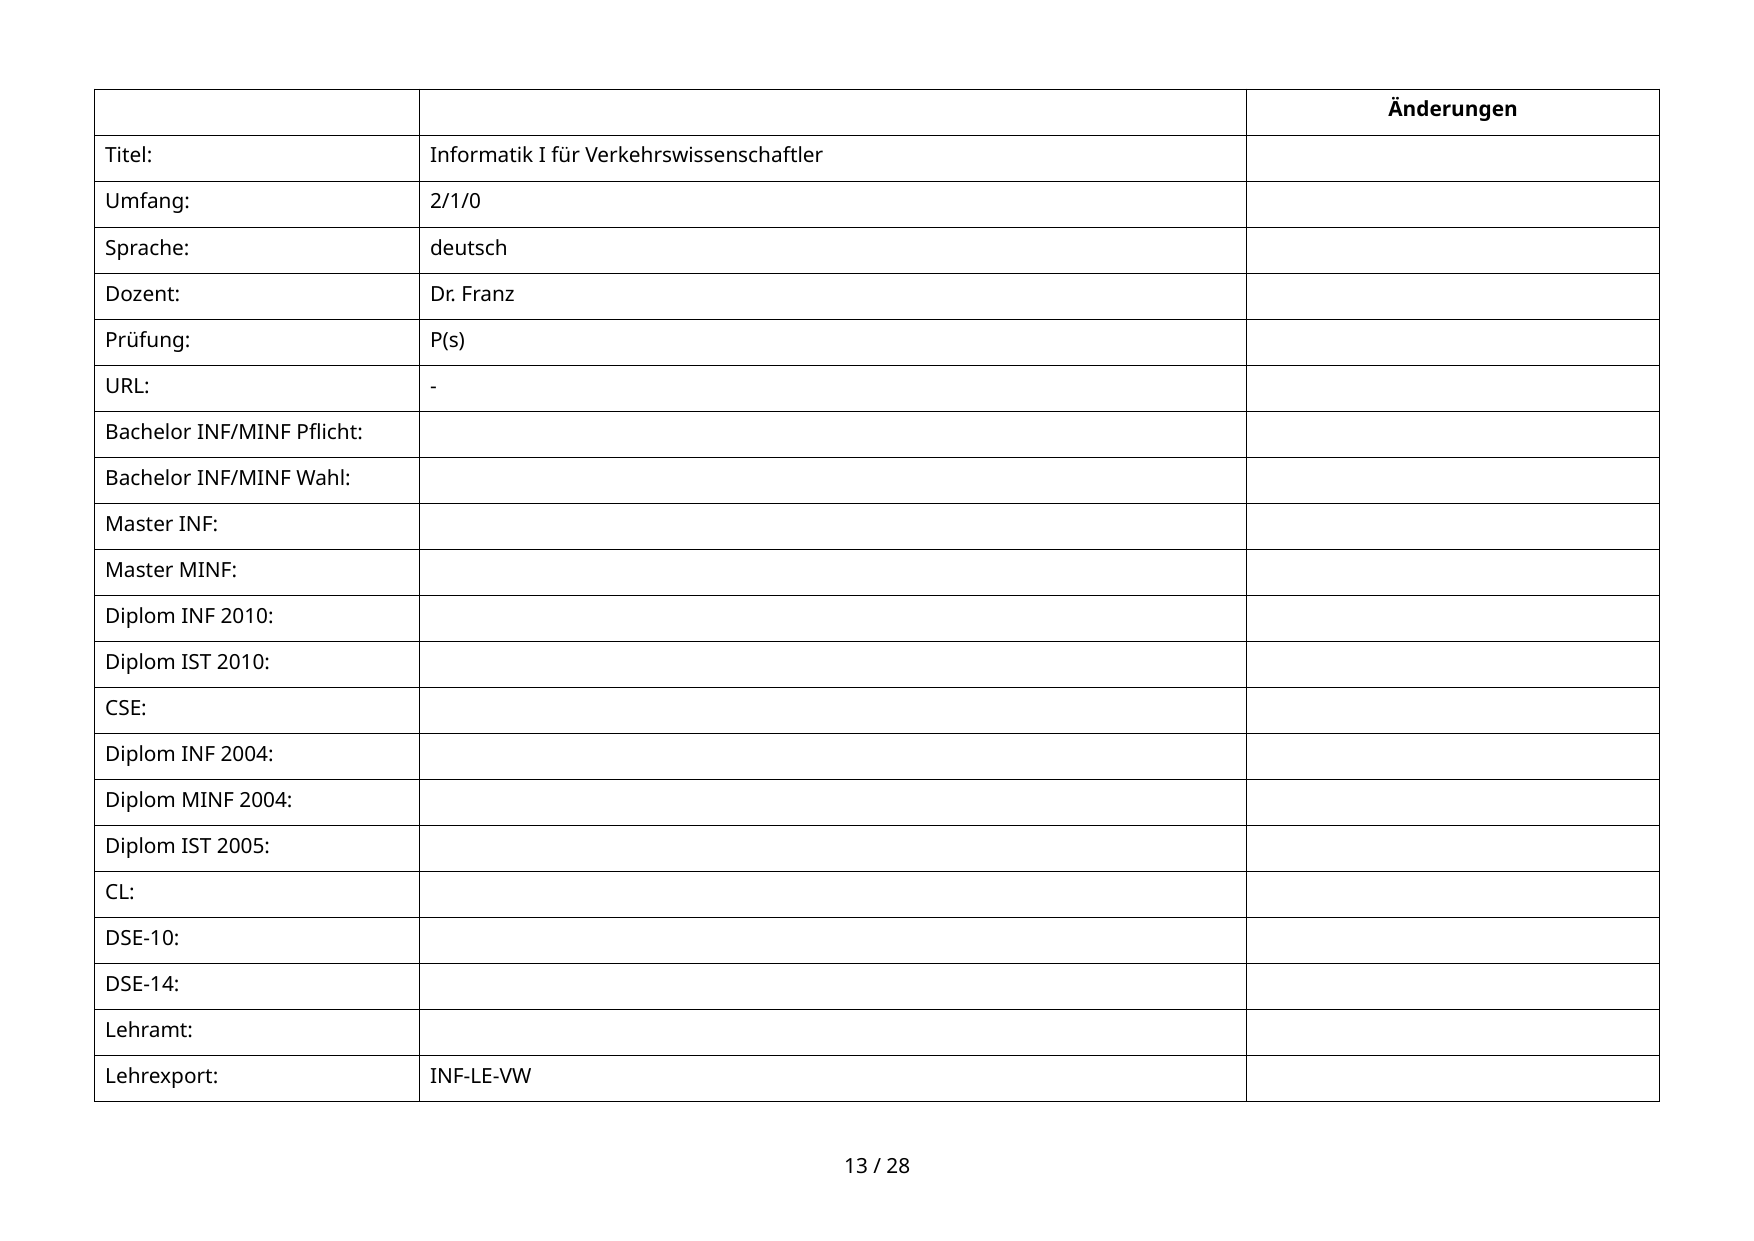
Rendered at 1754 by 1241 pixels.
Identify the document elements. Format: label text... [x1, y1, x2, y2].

table_cell [1247, 642, 1659, 687]
table_cell [420, 596, 1246, 641]
table_cell Informatik I für Verkehrswissenschaftler [420, 136, 1246, 181]
table_cell [420, 688, 1246, 733]
table_cell Diplom INF 2010: [95, 596, 419, 641]
table_cell [420, 964, 1246, 1009]
table_cell deutsch [420, 228, 1246, 273]
table_cell 2/1/0 [420, 182, 1246, 227]
table_cell [1247, 918, 1659, 963]
table_cell Sprache: [95, 228, 419, 273]
table_cell [1247, 1056, 1659, 1101]
table_cell Lehrexport: [95, 1056, 419, 1101]
table_header [95, 90, 419, 134]
table_cell CSE: [95, 688, 419, 733]
table_cell [1247, 734, 1659, 779]
table_cell DSE-14: [95, 964, 419, 1009]
table_cell Diplom IST 2005: [95, 826, 419, 871]
table_cell [1247, 964, 1659, 1009]
table_cell [420, 458, 1246, 503]
table_cell [420, 412, 1246, 457]
table_header [420, 90, 1246, 134]
table_cell Prüfung: [95, 320, 419, 365]
table_cell [420, 504, 1246, 549]
table_header Änderungen [1247, 90, 1659, 134]
table_cell [1247, 366, 1659, 411]
table_cell Titel: [95, 136, 419, 181]
table_cell CL: [95, 872, 419, 917]
table_cell [1247, 412, 1659, 457]
table_cell [420, 872, 1246, 917]
table_cell [1247, 826, 1659, 871]
table_cell [1247, 596, 1659, 641]
table_cell [420, 826, 1246, 871]
table_cell [1247, 1010, 1659, 1055]
table_cell Diplom IST 2010: [95, 642, 419, 687]
table_cell [1247, 504, 1659, 549]
table_cell [1247, 780, 1659, 825]
table_cell DSE-10: [95, 918, 419, 963]
table_cell [420, 1010, 1246, 1055]
table_cell Bachelor INF/MINF Pflicht: [95, 412, 419, 457]
table_cell [1247, 182, 1659, 227]
table_cell Diplom MINF 2004: [95, 780, 419, 825]
table_cell URL: [95, 366, 419, 411]
table_cell INF-LE-VW [420, 1056, 1246, 1101]
table_cell Master MINF: [95, 550, 419, 595]
table_cell Dozent: [95, 274, 419, 319]
table_cell [420, 918, 1246, 963]
table_cell [1247, 872, 1659, 917]
table_cell [420, 780, 1246, 825]
table_cell Master INF: [95, 504, 419, 549]
table_cell [1247, 228, 1659, 273]
table_cell Lehramt: [95, 1010, 419, 1055]
table_cell Dr. Franz [420, 274, 1246, 319]
table_cell Diplom INF 2004: [95, 734, 419, 779]
table_cell [1247, 136, 1659, 181]
table_cell [1247, 688, 1659, 733]
table_cell P(s) [420, 320, 1246, 365]
table_cell Bachelor INF/MINF Wahl: [95, 458, 419, 503]
table_cell [1247, 274, 1659, 319]
table_cell Umfang: [95, 182, 419, 227]
table_cell [420, 550, 1246, 595]
table_cell [1247, 550, 1659, 595]
table_cell [1247, 320, 1659, 365]
table_cell [1247, 458, 1659, 503]
table_cell - [420, 366, 1246, 411]
table_cell [420, 734, 1246, 779]
table_cell [420, 642, 1246, 687]
